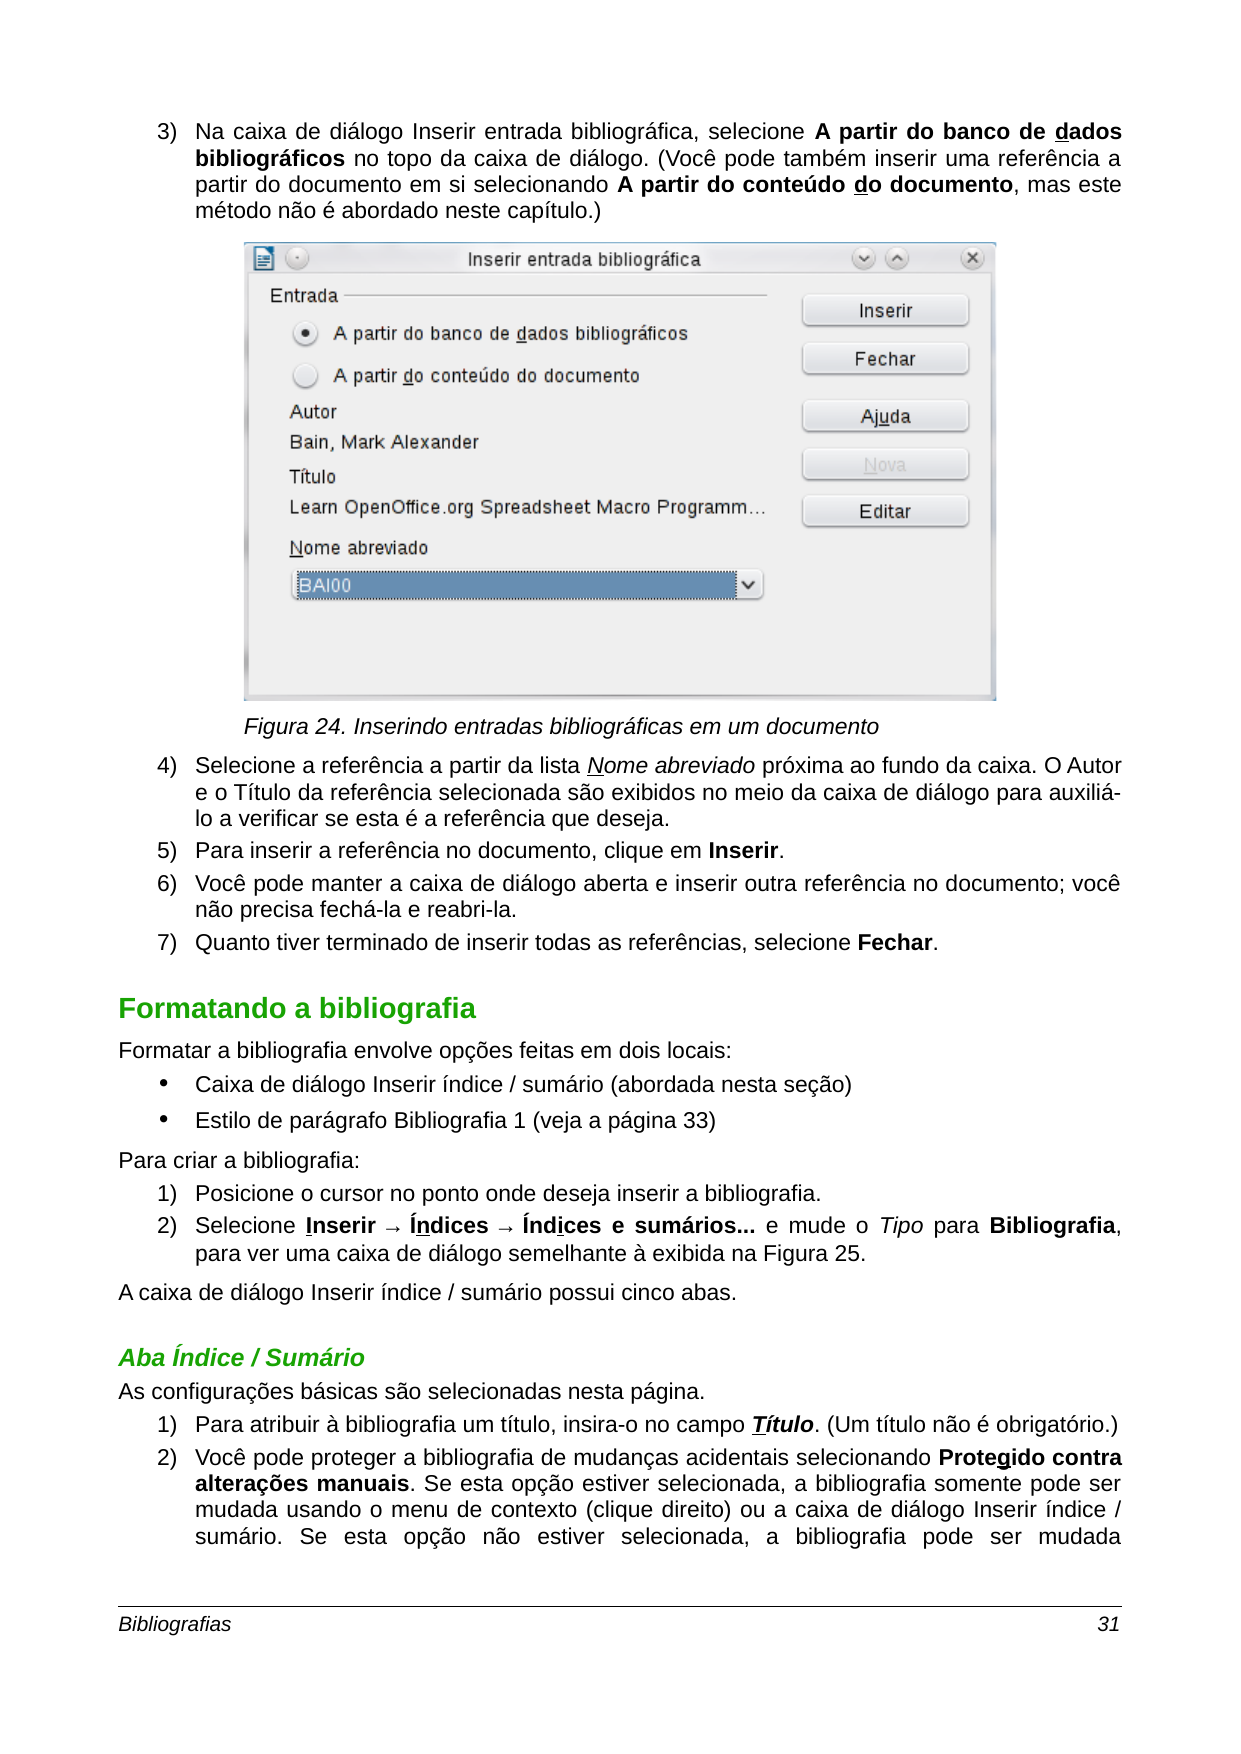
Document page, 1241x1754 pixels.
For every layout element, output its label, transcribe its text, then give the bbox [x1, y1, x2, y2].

list Você pode proteger a bibliografia de mudanças acidentais selecionando Protegido contra alterações manuais. Se esta opção estiver selecionada, a bibliografia somente pode ser mudada usando o menu de contexto (clique direito) ou a caixa de diálogo Inserir índice / sumário. Se esta opção não estiver selecionada, a bibliografia pode ser mudada [177, 1443, 1122, 1549]
list Quanto tiver terminado de inserir todas as referências, selecione Fechar. [177, 929, 1122, 955]
list Para inserir a referência no documento, clique em Inserir. [177, 837, 1122, 864]
list As configurações básicas são selecionadas nesta página. [118, 1378, 1122, 1404]
list Estilo de parágrafo Bibliografia 1 (veja a página 33) [156, 1105, 1122, 1134]
list Para atribuir à bibliografia um título, insira-o no campo Título. (Um título não é obrigatório.) [177, 1411, 1122, 1437]
list Você pode manter a caixa de diálogo aberta e inserir outra referência no documento; você não precisa fechá-la e reabri-la. [177, 870, 1122, 923]
text Figura 24. Inserindo entradas bibliográficas em um documento [244, 713, 996, 740]
list Formatar a bibliografia envolve opções feitas em dois locais: [118, 1037, 1122, 1063]
subtitle Formatando a bibliografia [118, 991, 1122, 1024]
list Posicione o cursor no ponto onde deseja inserir a bibliografia. [177, 1179, 1122, 1206]
picture [243, 242, 997, 701]
list Caixa de diálogo Inserir índice / sumário (abordada nesta seção) [156, 1070, 1122, 1099]
text A caixa de diálogo Inserir índice / sumário possui cinco abas. [118, 1279, 1122, 1306]
list Na caixa de diálogo Inserir entrada bibliográfica, selecione A partir do banco de dados bibliográficos no topo da caixa de diálogo. (Você pode também inserir uma referência a partir do documento em si selecionando A partir do conteúdo do documento, mas este método não é abordado neste capítulo.) [177, 118, 1122, 223]
subtitle Aba Índice / Sumário [118, 1343, 1122, 1372]
list Selecione a referência a partir da lista Nome abreviado próxima ao fundo da caixa. O Autor e o Título da referência selecionada são exibidos no meio da caixa de diálogo para auxiliá-lo a verificar se esta é a referência que deseja. [177, 752, 1122, 831]
list Para criar a bibliografia: [118, 1147, 1122, 1173]
list Selecione Inserir → Índices → Índices e sumários... e mude o Tipo para Bibliografia, para ver uma caixa de diálogo semelhante à exibida na Figura 25. [177, 1212, 1122, 1267]
